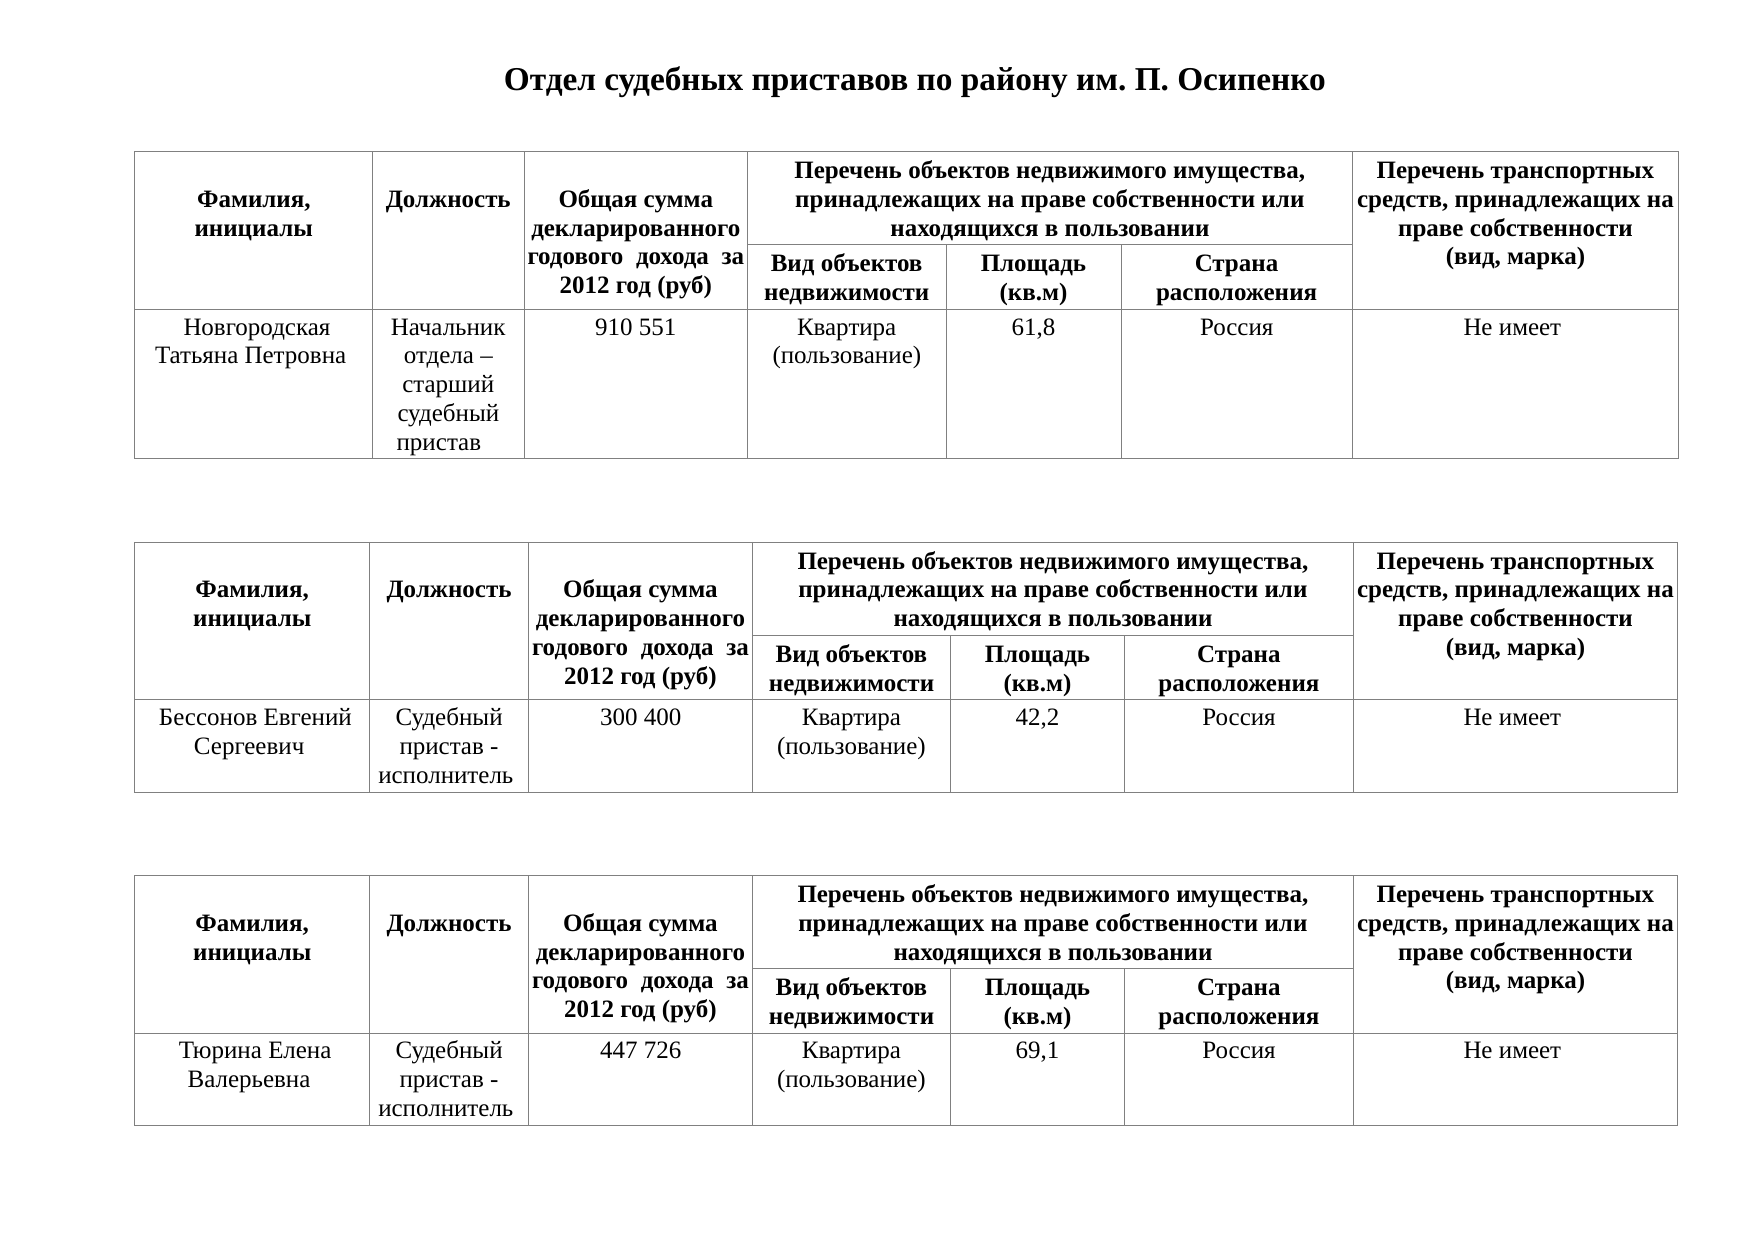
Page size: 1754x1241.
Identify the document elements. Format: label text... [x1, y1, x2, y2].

table_cell Квартира (пользование) [753, 1034, 950, 1125]
table_header Перечень объектов недвижимого имущества, принадлежащих на праве собственности или находящихся в пользовании [753, 876, 1353, 968]
table_cell Не имеет [1354, 700, 1677, 792]
table_header Должность [373, 152, 524, 309]
text Отдел судебных приставов по району им. П. Осипенко [135, 59, 1695, 97]
table_header Общая сумма декларированного годового дохода за 2012 год (руб) [525, 152, 747, 309]
table_cell Россия [1122, 310, 1352, 458]
table_header Должность [370, 543, 528, 699]
table_cell Россия [1125, 1034, 1353, 1125]
table_cell 447 726 [529, 1034, 752, 1125]
table_header Общая сумма декларированного годового дохода за 2012 год (руб) [529, 876, 752, 1033]
table_header Перечень объектов недвижимого имущества, принадлежащих на праве собственности или находящихся в пользовании [753, 543, 1353, 635]
table_cell 69,1 [951, 1034, 1124, 1125]
table_cell Новгородская Татьяна Петровна [135, 310, 372, 458]
table_cell Площадь (кв.м) [947, 245, 1121, 309]
table_cell Россия [1125, 700, 1353, 792]
table_cell Судебный пристав - исполнитель [370, 700, 528, 792]
table_cell Бессонов Евгений Сергеевич [135, 700, 369, 792]
table_header Фамилия, инициалы [135, 876, 369, 1033]
table_cell Судебный пристав - исполнитель [370, 1034, 528, 1125]
table_header Перечень транспортных средств, принадлежащих на праве собственности (вид, марка) [1354, 543, 1677, 699]
table_cell Площадь (кв.м) [951, 636, 1124, 699]
table_header Фамилия, инициалы [135, 152, 372, 309]
table_cell Тюрина Елена Валерьевна [135, 1034, 369, 1125]
table_cell Квартира (пользование) [748, 310, 946, 458]
table_header Общая сумма декларированного годового дохода за 2012 год (руб) [529, 543, 752, 699]
table_cell Вид объектов недвижимости [753, 969, 950, 1033]
table_header Должность [370, 876, 528, 1033]
table_cell 61,8 [947, 310, 1121, 458]
table_cell Не имеет [1354, 1034, 1677, 1125]
table_header Фамилия, инициалы [135, 543, 369, 699]
table_header Перечень объектов недвижимого имущества, принадлежащих на праве собственности или находящихся в пользовании [748, 152, 1352, 244]
table_header Перечень транспортных средств, принадлежащих на праве собственности (вид, марка) [1354, 876, 1677, 1033]
table_cell Страна расположения [1125, 969, 1353, 1033]
table_cell Квартира (пользование) [753, 700, 950, 792]
table_cell 42,2 [951, 700, 1124, 792]
table_cell Страна расположения [1125, 636, 1353, 699]
table_cell Начальник отдела – старший судебный пристав [373, 310, 524, 458]
table_cell Страна расположения [1122, 245, 1352, 309]
table_cell Площадь (кв.м) [951, 969, 1124, 1033]
table_cell Не имеет [1353, 310, 1678, 458]
table_cell Вид объектов недвижимости [748, 245, 946, 309]
table_cell 910 551 [525, 310, 747, 458]
table_header Перечень транспортных средств, принадлежащих на праве собственности (вид, марка) [1353, 152, 1678, 309]
table_cell Вид объектов недвижимости [753, 636, 950, 699]
table_cell 300 400 [529, 700, 752, 792]
